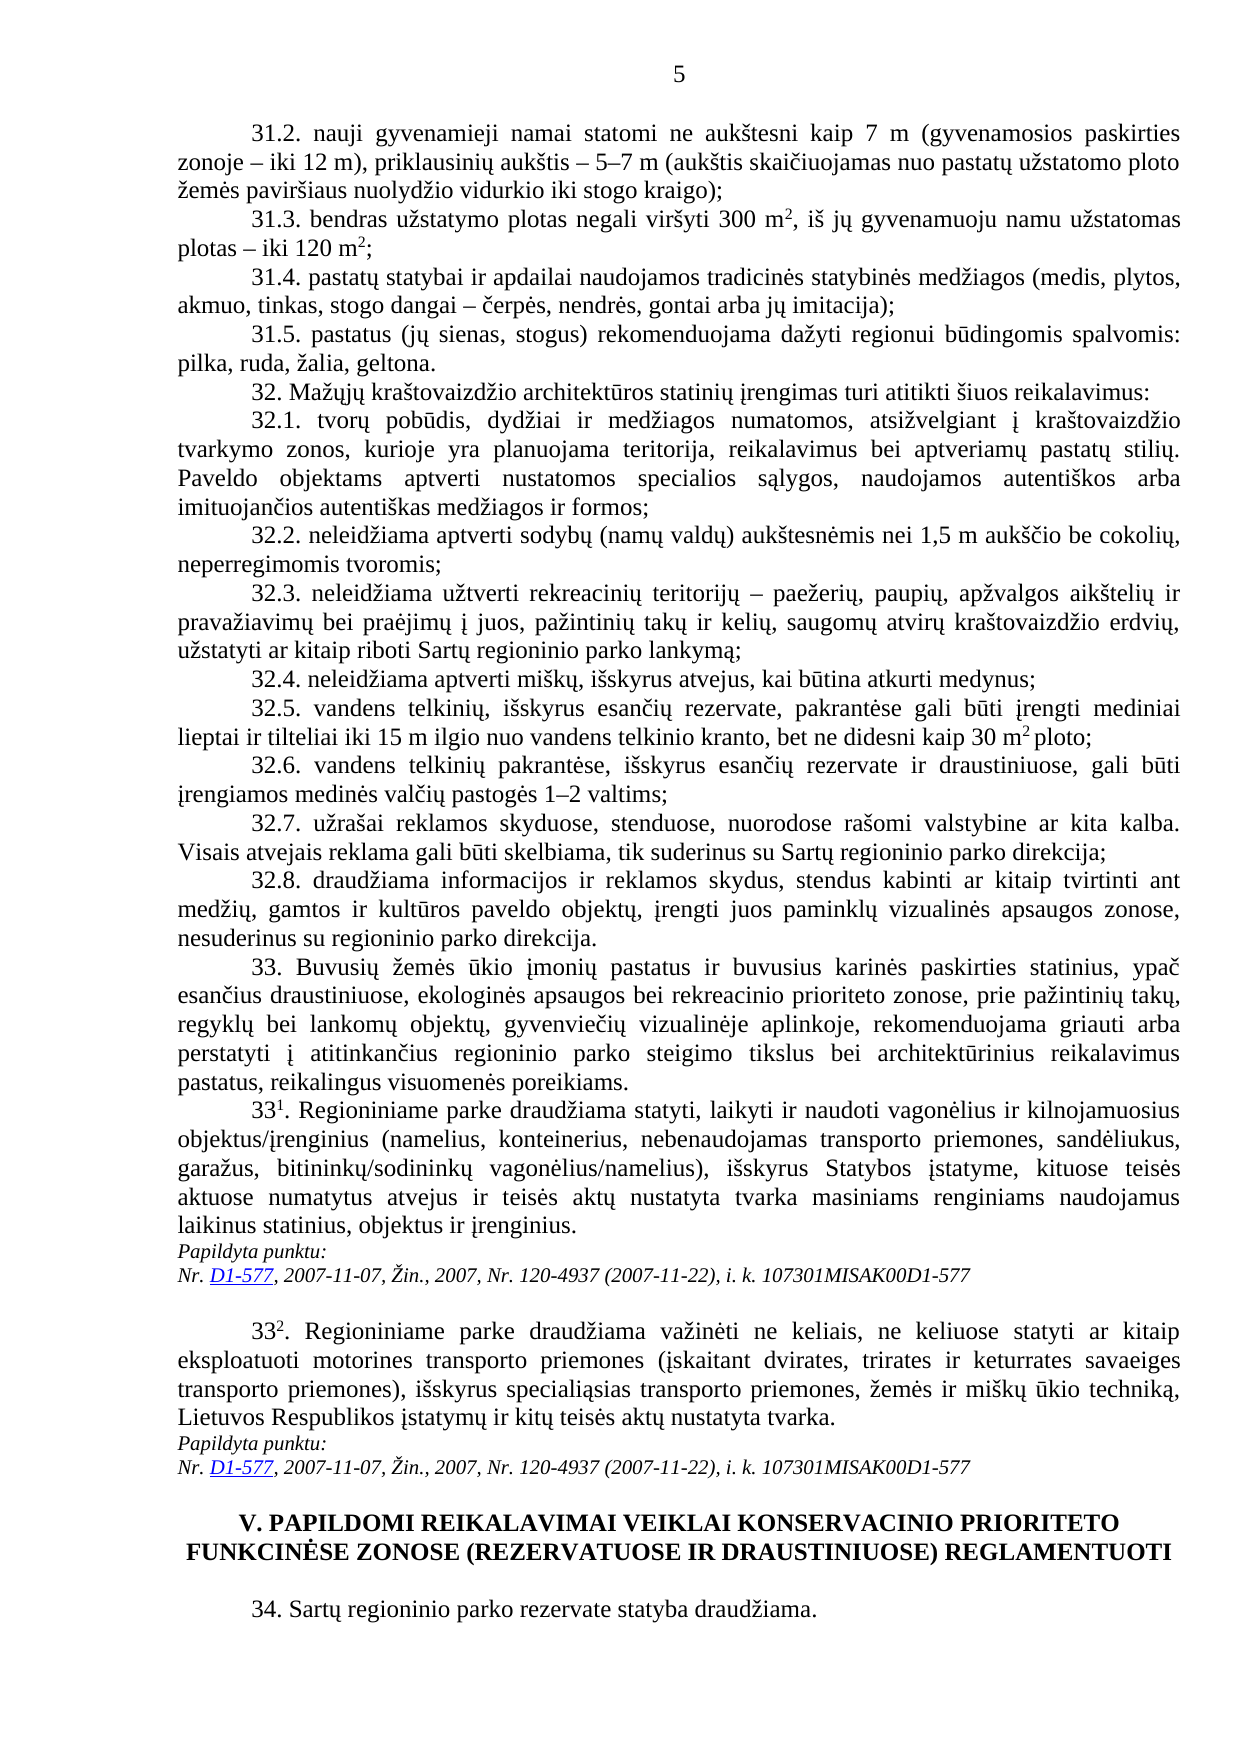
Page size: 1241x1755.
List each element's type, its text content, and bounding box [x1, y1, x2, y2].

text 32.1. tvorų pobūdis, dydžiai ir medžiagos numatomos, atsižvelgiant į kraštovaizdžio tvarkymo zonos, kurioje yra planuojama teritorija, reikalavimus bei aptveriamų pastatų stilių. Paveldo objektams aptverti nustatomos specialios sąlygos, naudojamos autentiškos arba imituojančios autentiškas medžiagos ir formos; [177, 406, 1181, 521]
text 31.5. pastatus (jų sienas, stogus) rekomenduojama dažyti regionui būdingomis spalvomis: pilka, ruda, žalia, geltona. [177, 319, 1181, 377]
text 31.4. pastatų statybai ir apdailai naudojamos tradicinės statybinės medžiagos (medis, plytos, akmuo, tinkas, stogo dangai – čerpės, nendrės, gontai arba jų imitacija); [177, 262, 1181, 319]
text 331. Regioniniame parke draudžiama statyti, laikyti ir naudoti vagonėlius ir kilnojamuosius objektus/įrenginius (namelius, konteinerius, nebenaudojamas transporto priemones, sandėliukus, garažus, bitininkų/sodininkų vagonėlius/namelius), išskyrus Statybos įstatyme, kituose teisės aktuose numatytus atvejus ir teisės aktų nustatyta tvarka masiniams renginiams naudojamus laikinus statinius, objektus ir įrenginius. [177, 1096, 1181, 1239]
text 32.7. užrašai reklamos skyduose, stenduose, nuorodose rašomi valstybine ar kita kalba. Visais atvejais reklama gali būti skelbiama, tik suderinus su Sartų regioninio parko direkcija; [177, 808, 1181, 866]
text 32.3. neleidžiama užtverti rekreacinių teritorijų – paežerių, paupių, apžvalgos aikštelių ir pravažiavimų bei praėjimų į juos, pažintinių takų ir kelių, saugomų atvirų kraštovaizdžio erdvių, užstatyti ar kitaip riboti Sartų regioninio parko lankymą; [177, 578, 1181, 664]
text 32.8. draudžiama informacijos ir reklamos skydus, stendus kabinti ar kitaip tvirtinti ant medžių, gamtos ir kultūros paveldo objektų, įrengti juos paminklų vizualinės apsaugos zonose, nesuderinus su regioninio parko direkcija. [177, 866, 1181, 952]
text 34. Sartų regioninio parko rezervate statyba draudžiama. [177, 1594, 1181, 1623]
text 33. Buvusių žemės ūkio įmonių pastatus ir buvusius karinės paskirties statinius, ypač esančius draustiniuose, ekologinės apsaugos bei rekreacinio prioriteto zonose, prie pažintinių takų, regyklų bei lankomų objektų, gyvenviečių vizualinėje aplinkoje, rekomenduojama griauti arba perstatyti į atitinkančius regioninio parko steigimo tikslus bei architektūrinius reikalavimus pastatus, reikalingus visuomenės poreikiams. [177, 952, 1181, 1096]
text Nr. D1-577, 2007-11-07, Žin., 2007, Nr. 120-4937 (2007-11-22), i. k. 107301MISAK00D1-577 [177, 1263, 1181, 1287]
text 32.6. vandens telkinių pakrantėse, išskyrus esančių rezervate ir draustiniuose, gali būti įrengiamos medinės valčių pastogės 1–2 valtims; [177, 751, 1181, 808]
text 32.2. neleidžiama aptverti sodybų (namų valdų) aukštesnėmis nei 1,5 m aukščio be cokolių, neperregimomis tvoromis; [177, 521, 1181, 578]
text 31.3. bendras užstatymo plotas negali viršyti 300 m2, iš jų gyvenamuoju namu užstatomas plotas – iki 120 m2; [177, 204, 1181, 262]
text V. PAPILDOMI REIKALAVIMAI VEIKLAI Konservacinio prioriteto funkcinėsE zonosE (rezervatUOSE ir draustiniUOSE) REGLAMENTUOTI [177, 1508, 1181, 1566]
text 32. Mažųjų kraštovaizdžio architektūros statinių įrengimas turi atitikti šiuos reikalavimus: [177, 377, 1181, 406]
text Papildyta punktu: [177, 1239, 1181, 1263]
text Nr. D1-577, 2007-11-07, Žin., 2007, Nr. 120-4937 (2007-11-22), i. k. 107301MISAK00D1-577 [177, 1455, 1181, 1479]
text 332. Regioniniame parke draudžiama važinėti ne keliais, ne keliuose statyti ar kitaip eksploatuoti motorines transporto priemones (įskaitant dvirates, trirates ir keturrates savaeiges transporto priemones), išskyrus specialiąsias transporto priemones, žemės ir miškų ūkio techniką, Lietuvos Respublikos įstatymų ir kitų teisės aktų nustatyta tvarka. [177, 1316, 1181, 1431]
text 32.4. neleidžiama aptverti miškų, išskyrus atvejus, kai būtina atkurti medynus; [177, 664, 1181, 693]
text 31.2. nauji gyvenamieji namai statomi ne aukštesni kaip 7 m (gyvenamosios paskirties zonoje – iki 12 m), priklausinių aukštis – 5–7 m (aukštis skaičiuojamas nuo pastatų užstatomo ploto žemės paviršiaus nuolydžio vidurkio iki stogo kraigo); [177, 118, 1181, 204]
text Papildyta punktu: [177, 1431, 1181, 1455]
text 32.5. vandens telkinių, išskyrus esančių rezervate, pakrantėse gali būti įrengti mediniai lieptai ir tilteliai iki 15 m ilgio nuo vandens telkinio kranto, bet ne didesni kaip 30 m2 ploto; [177, 693, 1181, 751]
